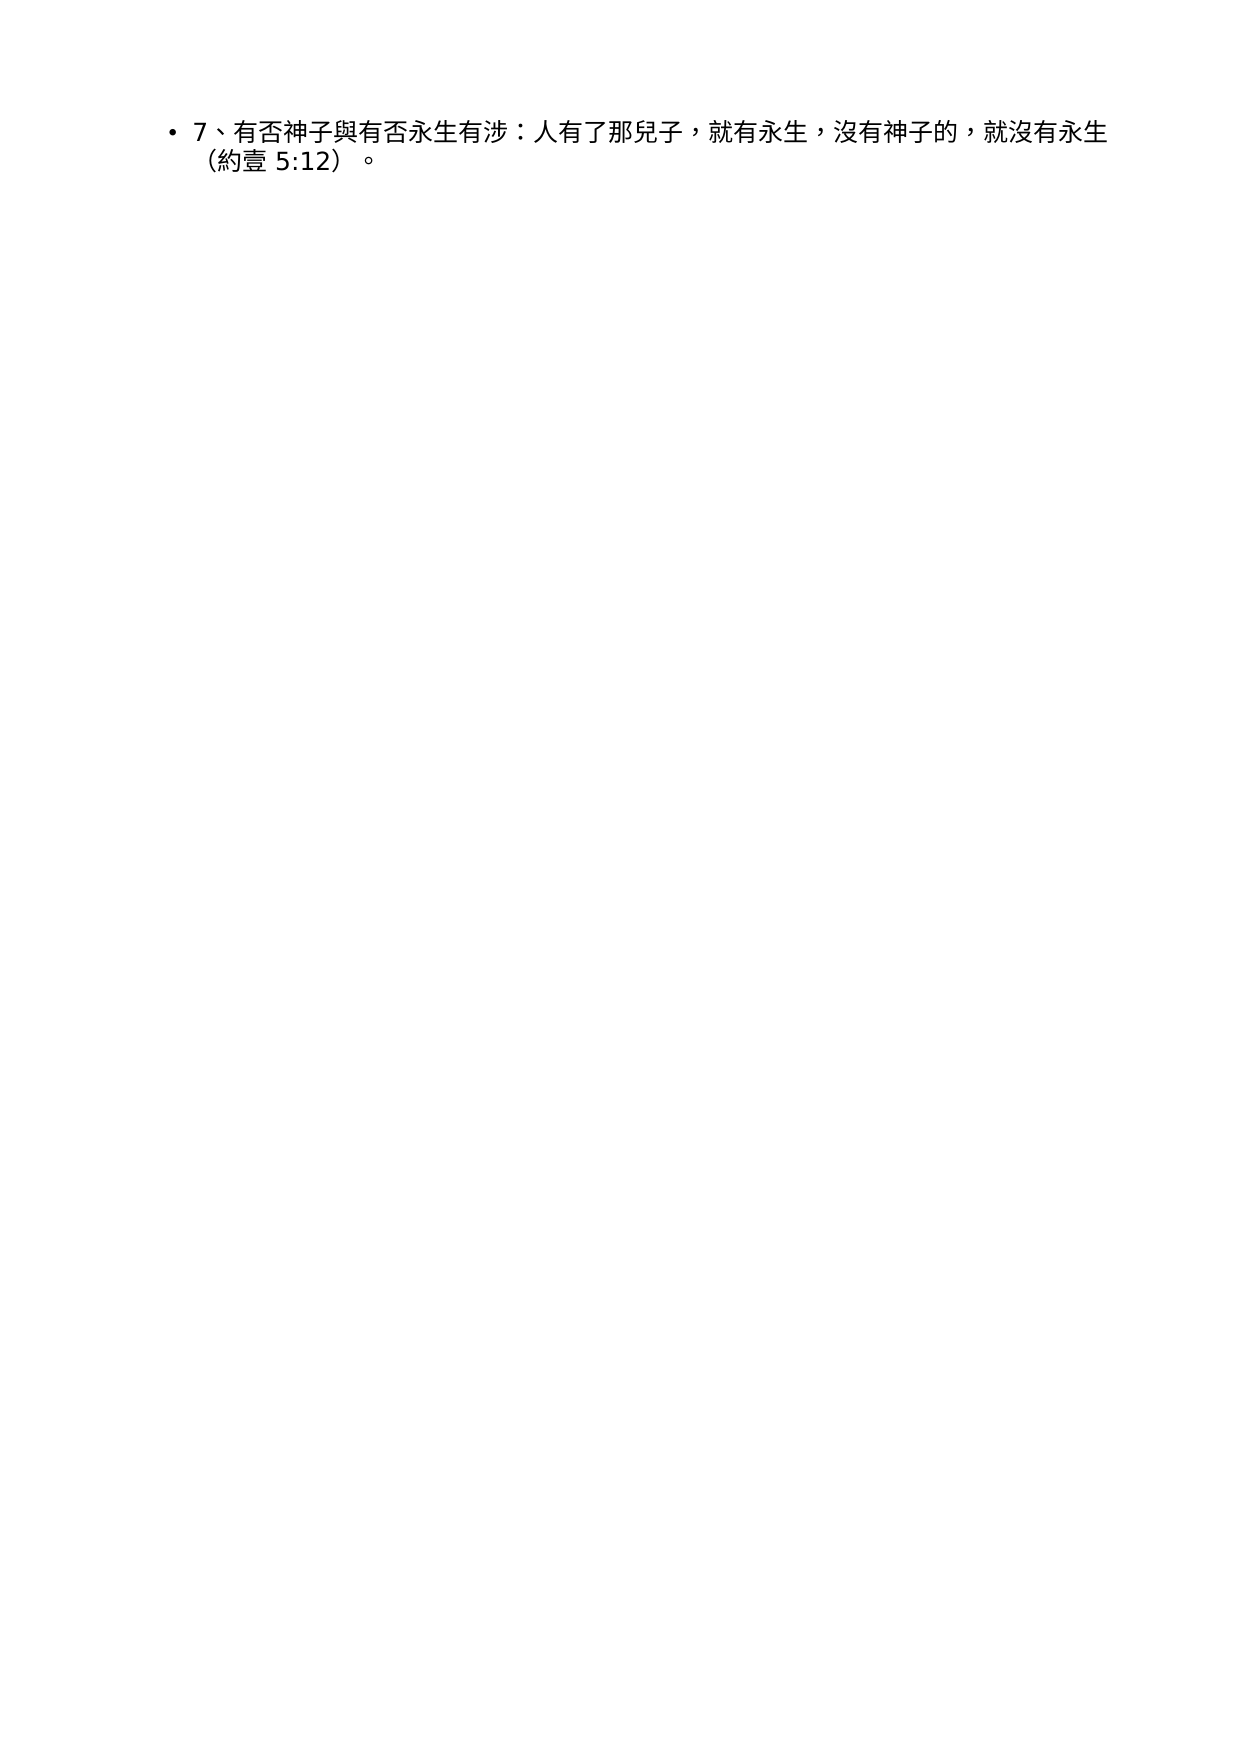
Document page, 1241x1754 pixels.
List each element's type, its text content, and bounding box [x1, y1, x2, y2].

list 7、有否神子與有否永生有涉：人有了那兒子，就有永生，沒有神子的，就沒有永生（約壹 5:12）。 [177, 118, 1122, 176]
